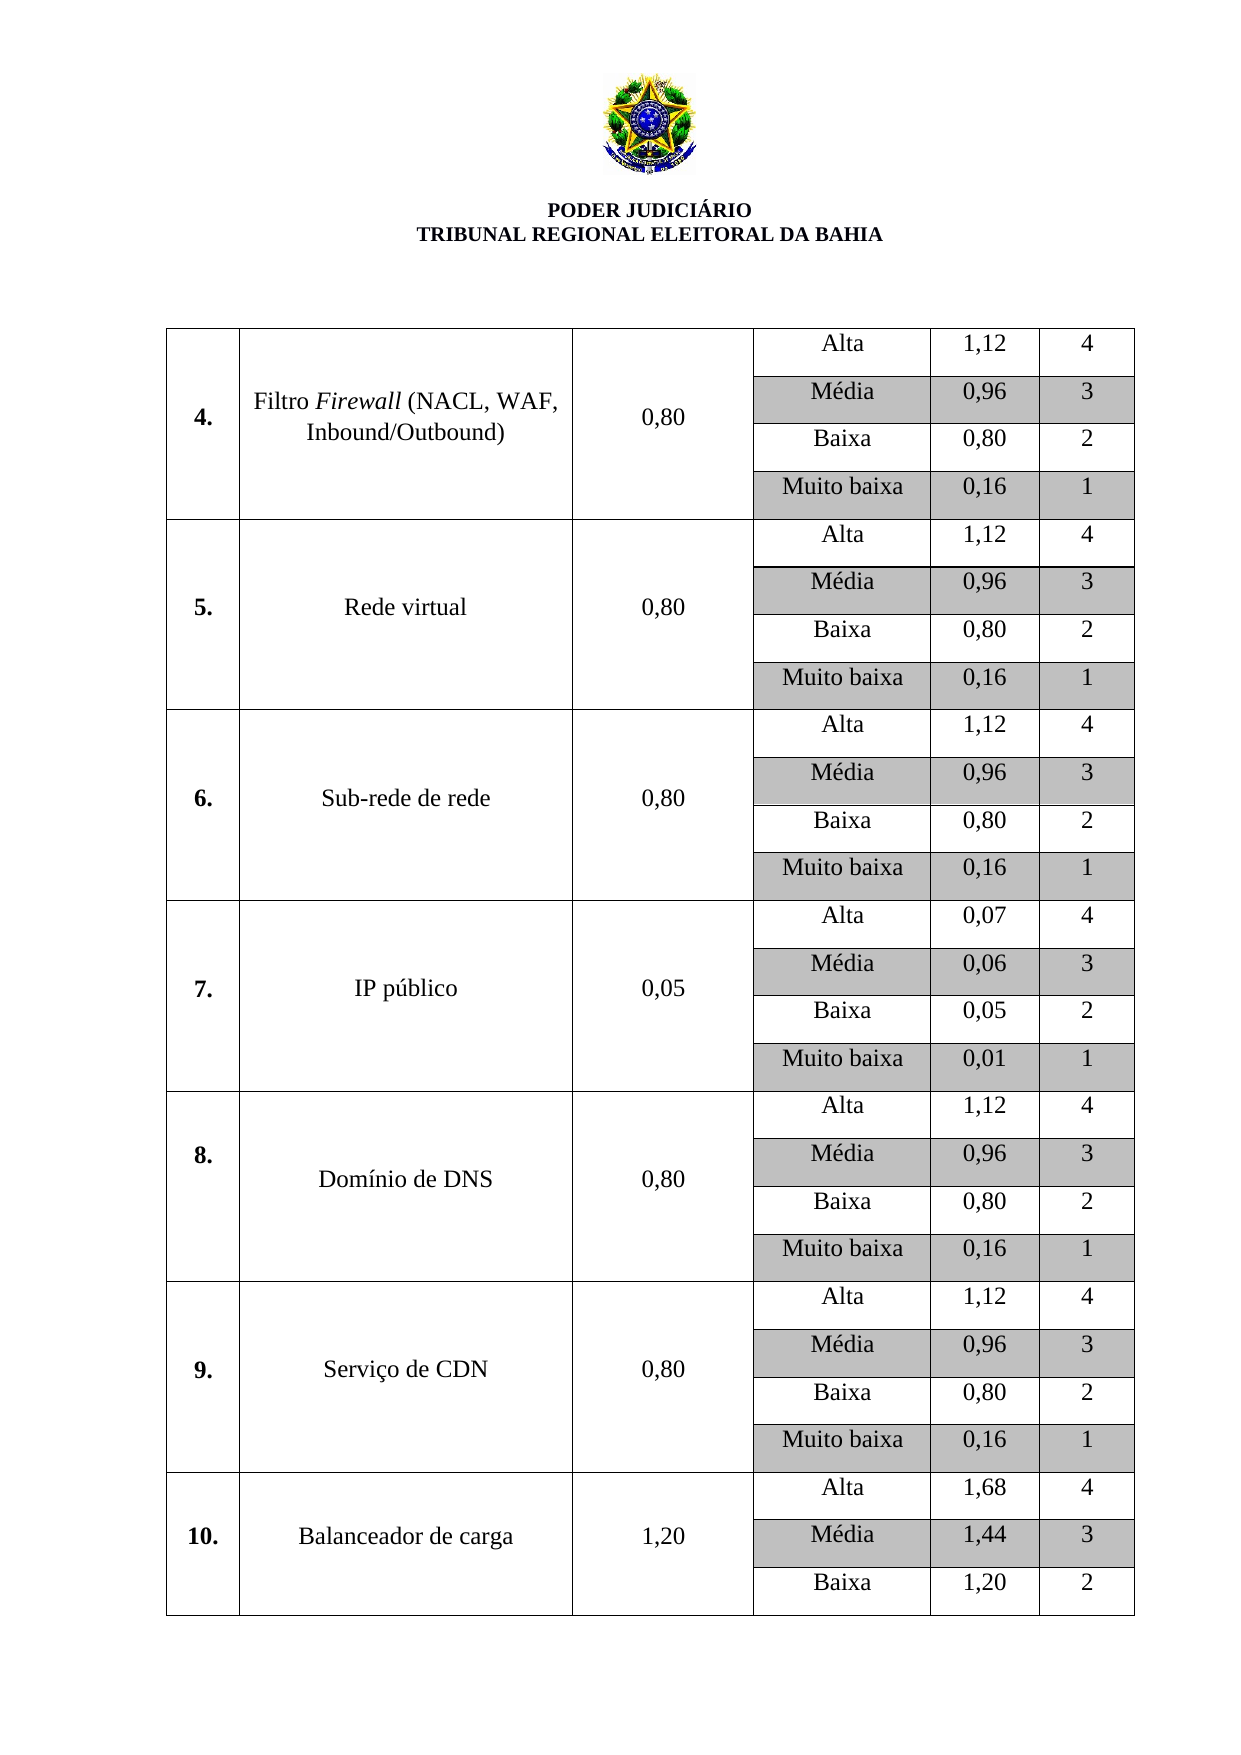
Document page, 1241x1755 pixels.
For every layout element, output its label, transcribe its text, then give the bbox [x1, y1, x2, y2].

table_cell 0,96 [931, 758, 1039, 804]
table_cell Muito baixa [754, 1044, 930, 1091]
table_cell Baixa [754, 1378, 930, 1424]
table_cell 9. [167, 1282, 239, 1472]
table_cell Média [754, 568, 930, 614]
table_cell 0,16 [931, 853, 1039, 900]
table_cell 1,12 [931, 520, 1039, 566]
table_cell 0,80 [931, 806, 1039, 852]
table_cell 4 [1040, 901, 1134, 948]
table_cell 0,80 [931, 1187, 1039, 1233]
table_cell 3 [1040, 568, 1134, 614]
table_cell Baixa [754, 424, 930, 471]
table_cell 3 [1040, 758, 1134, 804]
table_cell 4 [1040, 1473, 1134, 1519]
table_cell Baixa [754, 615, 930, 662]
table_cell 6. [167, 710, 239, 900]
table_cell Média [754, 949, 930, 995]
table_cell 0,96 [931, 377, 1039, 423]
table_cell 0,07 [931, 901, 1039, 948]
table_cell Muito baixa [754, 853, 930, 900]
table_cell 4 [1040, 710, 1134, 757]
table_cell 2 [1040, 996, 1134, 1043]
table_cell 5. [167, 520, 239, 709]
table_cell Serviço de CDN [240, 1282, 572, 1472]
table_cell 2 [1040, 1378, 1134, 1424]
table_cell Média [754, 1330, 930, 1377]
table_cell Sub-rede de rede [240, 710, 572, 900]
table_cell 2 [1040, 615, 1134, 662]
table_cell 0,06 [931, 949, 1039, 995]
table_cell Muito baixa [754, 663, 930, 709]
table_cell 0,80 [931, 1378, 1039, 1424]
table_cell Baixa [754, 996, 930, 1043]
table_cell 0,96 [931, 568, 1039, 614]
table_cell 4 [1040, 1092, 1134, 1138]
table_cell Baixa [754, 1187, 930, 1233]
table_cell Alta [754, 1473, 930, 1519]
table_cell 1 [1040, 853, 1134, 900]
table_cell 0,05 [931, 996, 1039, 1043]
table_cell 3 [1040, 1330, 1134, 1377]
table_cell Baixa [754, 1568, 930, 1615]
table_header Alta [754, 329, 930, 376]
table_cell Média [754, 1520, 930, 1567]
table_cell 1 [1040, 663, 1134, 709]
table_cell Alta [754, 1282, 930, 1329]
table_cell 0,96 [931, 1330, 1039, 1377]
table_cell 1 [1040, 1044, 1134, 1091]
table_cell 1,68 [931, 1473, 1039, 1519]
table_cell 0,16 [931, 1425, 1039, 1472]
table_header 4. [167, 329, 239, 519]
table_cell 1 [1040, 472, 1134, 519]
table_cell 4 [1040, 520, 1134, 566]
table_cell Média [754, 1139, 930, 1186]
table_cell 0,80 [931, 424, 1039, 471]
table_cell 0,16 [931, 472, 1039, 519]
table_cell 4 [1040, 1282, 1134, 1329]
table_cell 7. [167, 901, 239, 1091]
table_cell 1 [1040, 1235, 1134, 1281]
table_cell 3 [1040, 1520, 1134, 1567]
table_cell 2 [1040, 424, 1134, 471]
table_cell Baixa [754, 806, 930, 852]
table_cell 3 [1040, 949, 1134, 995]
table_cell 0,80 [573, 710, 753, 900]
table_cell 0,05 [573, 901, 753, 1091]
table_cell Rede virtual [240, 520, 572, 709]
table_cell 3 [1040, 1139, 1134, 1186]
table_cell 0,01 [931, 1044, 1039, 1091]
table_cell 1,12 [931, 1282, 1039, 1329]
table_cell 1,20 [573, 1473, 753, 1615]
table_cell 2 [1040, 1187, 1134, 1233]
table_cell Balanceador de carga [240, 1473, 572, 1615]
table_cell 2 [1040, 1568, 1134, 1615]
table_cell Alta [754, 901, 930, 948]
table_cell Muito baixa [754, 472, 930, 519]
table_cell 0,80 [573, 1092, 753, 1281]
table_cell Alta [754, 710, 930, 757]
table_cell 0,16 [931, 1235, 1039, 1281]
table_cell Média [754, 377, 930, 423]
table_cell 1 [1040, 1425, 1134, 1472]
table_cell 1,12 [931, 1092, 1039, 1138]
table_cell Muito baixa [754, 1235, 930, 1281]
table_cell Alta [754, 1092, 930, 1138]
table_cell Alta [754, 520, 930, 566]
table_cell 0,16 [931, 663, 1039, 709]
table_cell Muito baixa [754, 1425, 930, 1472]
table_cell IP público [240, 901, 572, 1091]
table_header 1,12 [931, 329, 1039, 376]
table_cell 2 [1040, 806, 1134, 852]
table_header Filtro Firewall (NACL, WAF, Inbound/Outbound) [240, 329, 572, 519]
table_cell 0,96 [931, 1139, 1039, 1186]
table_cell 1,20 [931, 1568, 1039, 1615]
table_cell 0,80 [931, 615, 1039, 662]
table_cell 1,12 [931, 710, 1039, 757]
table_cell 0,80 [573, 520, 753, 709]
table_cell 10. [167, 1473, 239, 1615]
table_cell 3 [1040, 377, 1134, 423]
table_cell 1,44 [931, 1520, 1039, 1567]
table_cell Média [754, 758, 930, 804]
table_cell 8. [167, 1092, 239, 1281]
table_header 0,80 [573, 329, 753, 519]
table_cell Domínio de DNS [240, 1092, 572, 1281]
table_header 4 [1040, 329, 1134, 376]
table_cell 0,80 [573, 1282, 753, 1472]
